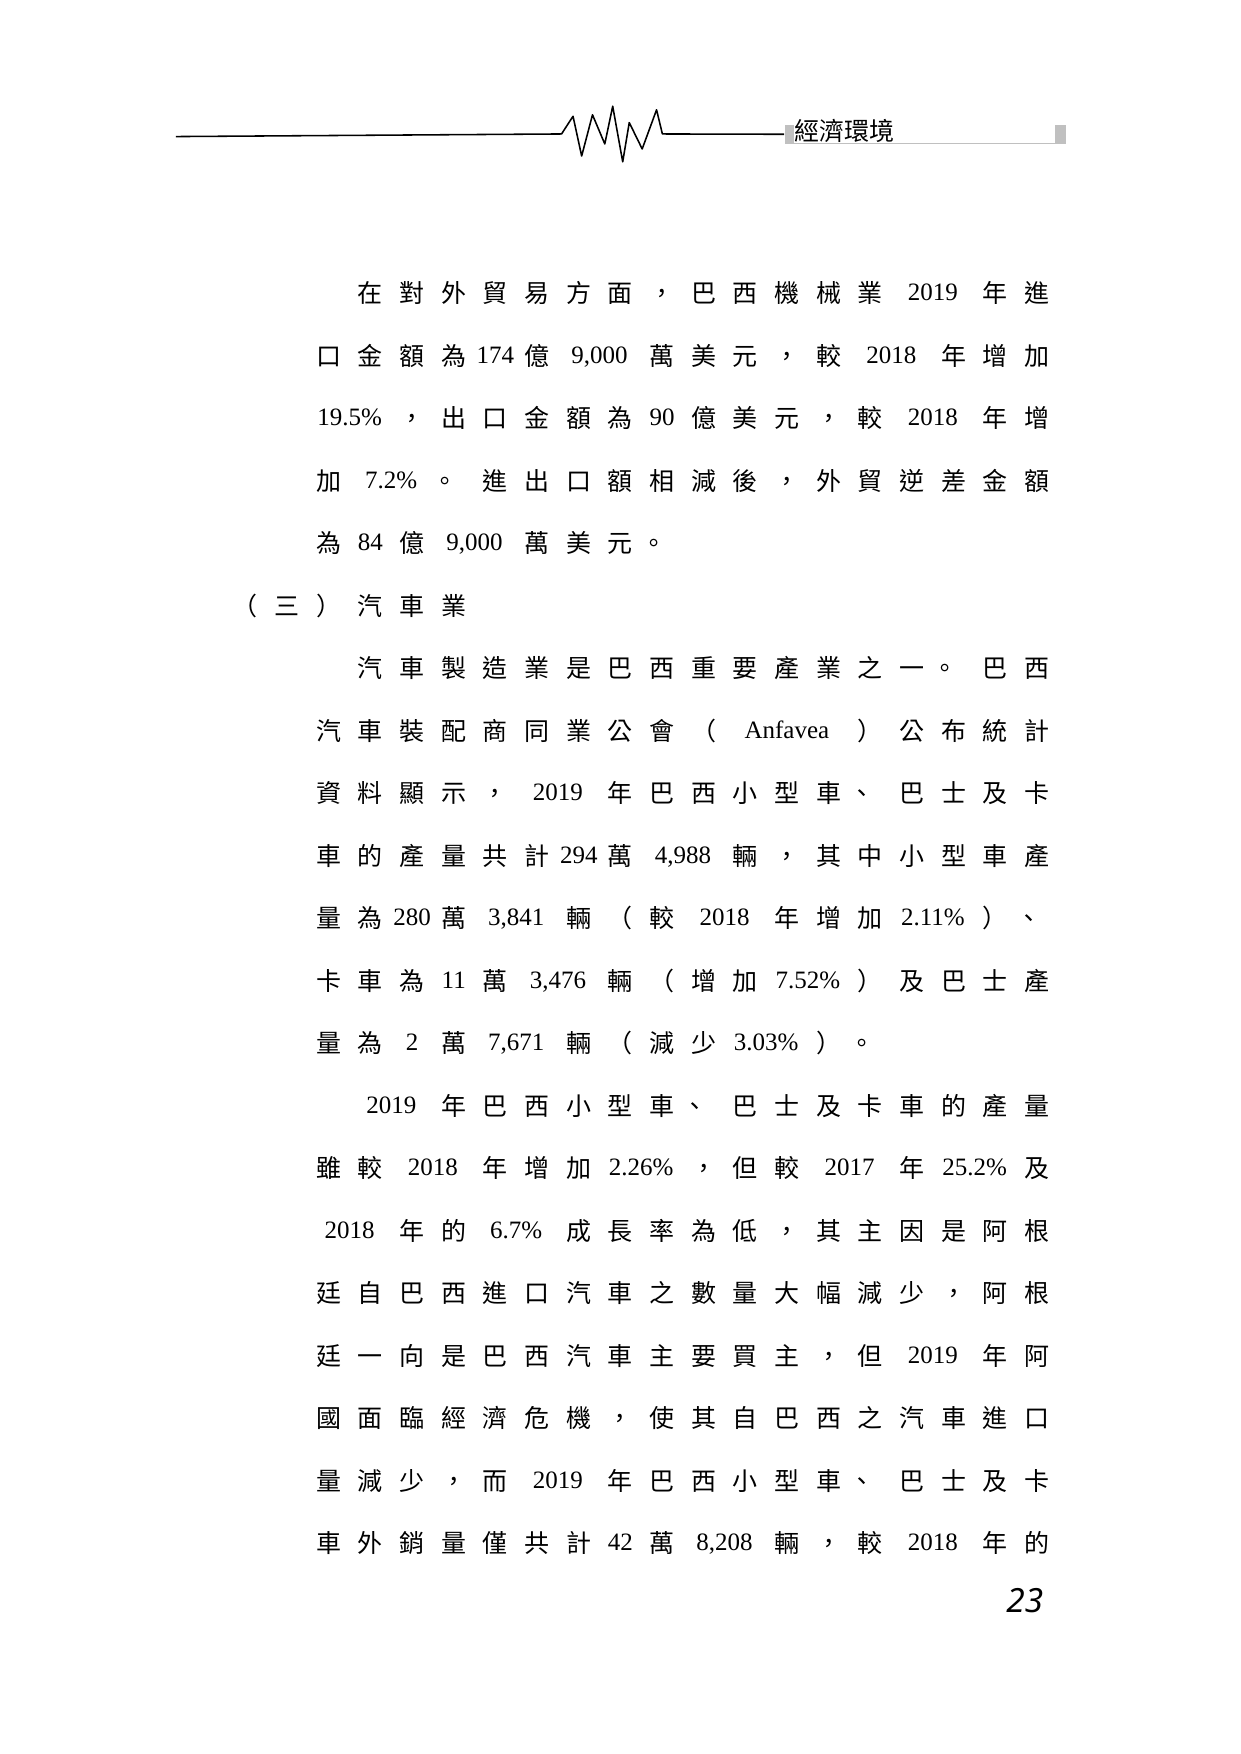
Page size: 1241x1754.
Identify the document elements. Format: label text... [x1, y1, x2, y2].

text 在對外貿易方面，巴西機械業2019年進口金額為174億9,000萬美元，較2018年增加19.5%，出口金額為90億美元，較2018年增加7.2%。進出口額相減後，外貿逆差金額為84億9,000萬美元。 [281, 250, 1058, 563]
text （三）汽車業 [207, 563, 1058, 625]
text 2019年巴西小型車、巴士及卡車的產量雖較2018年增加2.26%，但較2017年25.2%及2018年的6.7%成長率為低，其主因是阿根廷自巴西進口汽車之數量大幅減少，阿根廷一向是巴西汽車主要買主，但2019年阿國面臨經濟危機，使其自巴西之汽車進口量減少，而2019年巴西小型車、巴士及卡車外銷量僅共計42萬8,208輛，較2018年的 [281, 1063, 1058, 1563]
text 汽車製造業是巴西重要產業之一。巴西汽車裝配商同業公會（Anfavea）公布統計資料顯示，2019年巴西小型車、巴士及卡車的產量共計294萬4,988輛，其中小型車產量為280萬3,841輛（較2018年增加2.11%）、卡車為11萬3,476輛（增加7.52%）及巴士產量為2萬7,671輛（減少3.03%）。 [281, 625, 1058, 1063]
